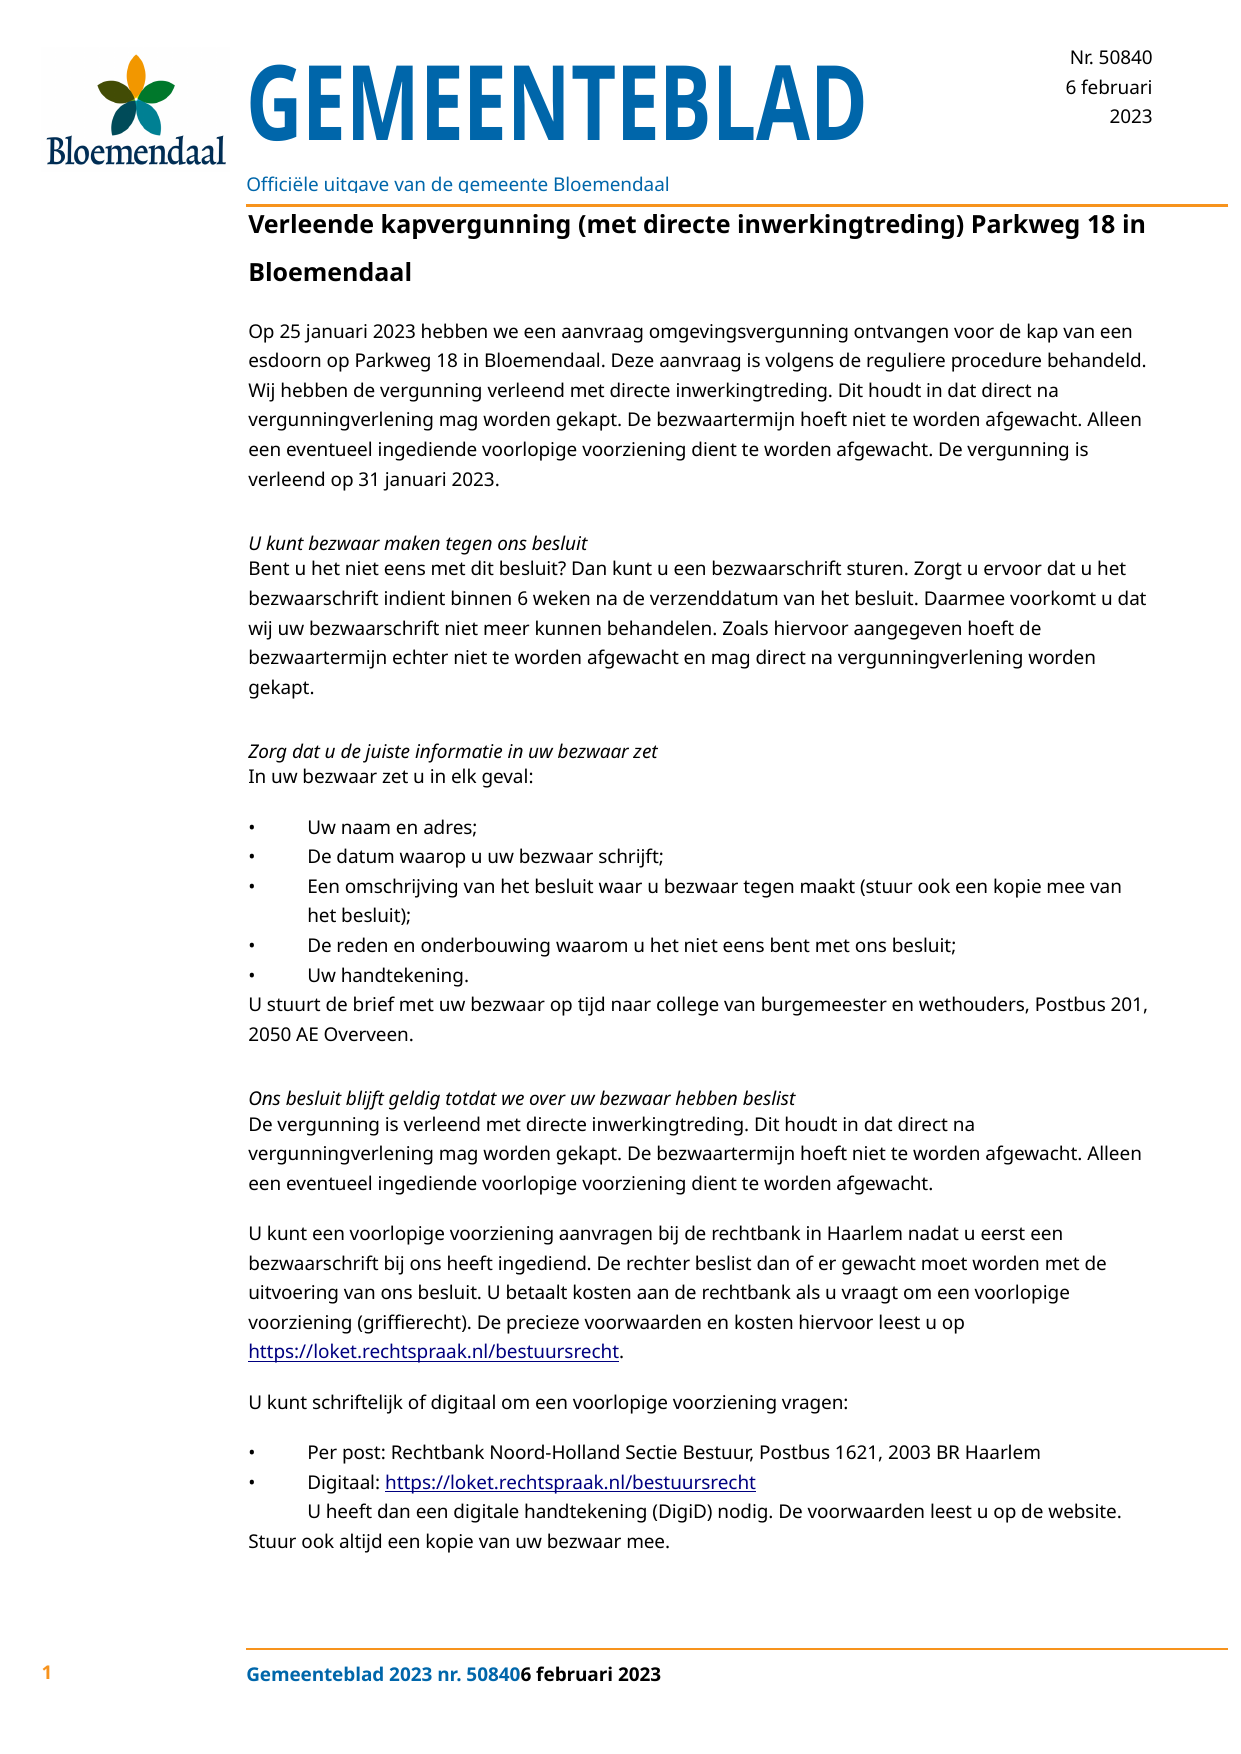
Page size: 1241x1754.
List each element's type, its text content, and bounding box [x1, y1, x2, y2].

list Een omschrijving van het besluit waar u bezwaar tegen maakt (stuur ook een kopie mee van het besluit); [248, 873, 1152, 928]
list Digitaal: https://loket.rechtspraak.nl/bestuursrecht [248, 1469, 1152, 1495]
text U kunt een voorlopige voorziening aanvragen bij de rechtbank in Haarlem nadat u eerst een bezwaarschrift bij ons heeft ingediend. De rechter beslist dan of er gewacht moet worden met de uitvoering van ons besluit. U betaalt kosten aan de rechtbank als u vraagt om een voorlopige voorziening (griffierecht). De precieze voorwaarden en kosten hiervoor leest u op https://loket.rechtspraak.nl/bestuursrecht. [248, 1220, 1152, 1364]
text Ons besluit blijft geldig totdat we over uw bezwaar hebben beslist [248, 1085, 1152, 1111]
text U kunt bezwaar maken tegen ons besluit [248, 530, 1152, 556]
text De vergunning is verleend met directe inwerkingtreding. Dit houdt in dat direct na vergunningverlening mag worden gekapt. De bezwaartermijn hoeft niet te worden afgewacht. Alleen een eventueel ingediende voorlopige voorziening dient te worden afgewacht. [248, 1111, 1152, 1196]
text U stuurt de brief met uw bezwaar op tijd naar college van burgemeester en wethouders, Postbus 201, 2050 AE Overveen. [248, 991, 1152, 1047]
text In uw bezwaar zet u in elk geval: [248, 763, 1152, 789]
list Per post: Rechtbank Noord-Holland Sectie Bestuur, Postbus 1621, 2003 BR Haarlem [248, 1439, 1152, 1465]
text Op 25 januari 2023 hebben we een aanvraag omgevingsvergunning ontvangen voor de kap van een esdoorn op Parkweg 18 in Bloemendaal. Deze aanvraag is volgens de reguliere procedure behandeld. Wij hebben de vergunning verleend met directe inwerkingtreding. Dit houdt in dat direct na vergunningverlening mag worden gekapt. De bezwaartermijn hoeft niet te worden afgewacht. Alleen een eventueel ingediende voorlopige voorziening dient te worden afgewacht. De vergunning is verleend op 31 januari 2023. [248, 318, 1152, 492]
text U kunt schriftelijk of digitaal om een voorlopige voorziening vragen: [248, 1389, 1152, 1415]
list Uw naam en adres; [248, 814, 1152, 840]
text Zorg dat u de juiste informatie in uw bezwaar zet [248, 738, 1152, 763]
picture [41, 47, 231, 172]
text Verleende kapvergunning (met directe inwerkingtreding) Parkweg 18 in Bloemendaal [248, 207, 1152, 288]
list De reden en onderbouwing waarom u het niet eens bent met ons besluit; [248, 932, 1152, 958]
text Bent u het niet eens met dit besluit? Dan kunt u een bezwaarschrift sturen. Zorgt u ervoor dat u het bezwaarschrift indient binnen 6 weken na de verzenddatum van het besluit. Daarmee voorkomt u dat wij uw bezwaarschrift niet meer kunnen behandelen. Zoals hiervoor aangegeven hoeft de bezwaartermijn echter niet te worden afgewacht en mag direct na vergunningverlening worden gekapt. [248, 556, 1152, 699]
text Stuur ook altijd een kopie van uw bezwaar mee. [248, 1528, 1152, 1554]
list De datum waarop u uw bezwaar schrijft; [248, 843, 1152, 869]
list U heeft dan een digitale handtekening (DigiD) nodig. De voorwaarden leest u op de website. [248, 1499, 1152, 1524]
list Uw handtekening. [248, 962, 1152, 988]
